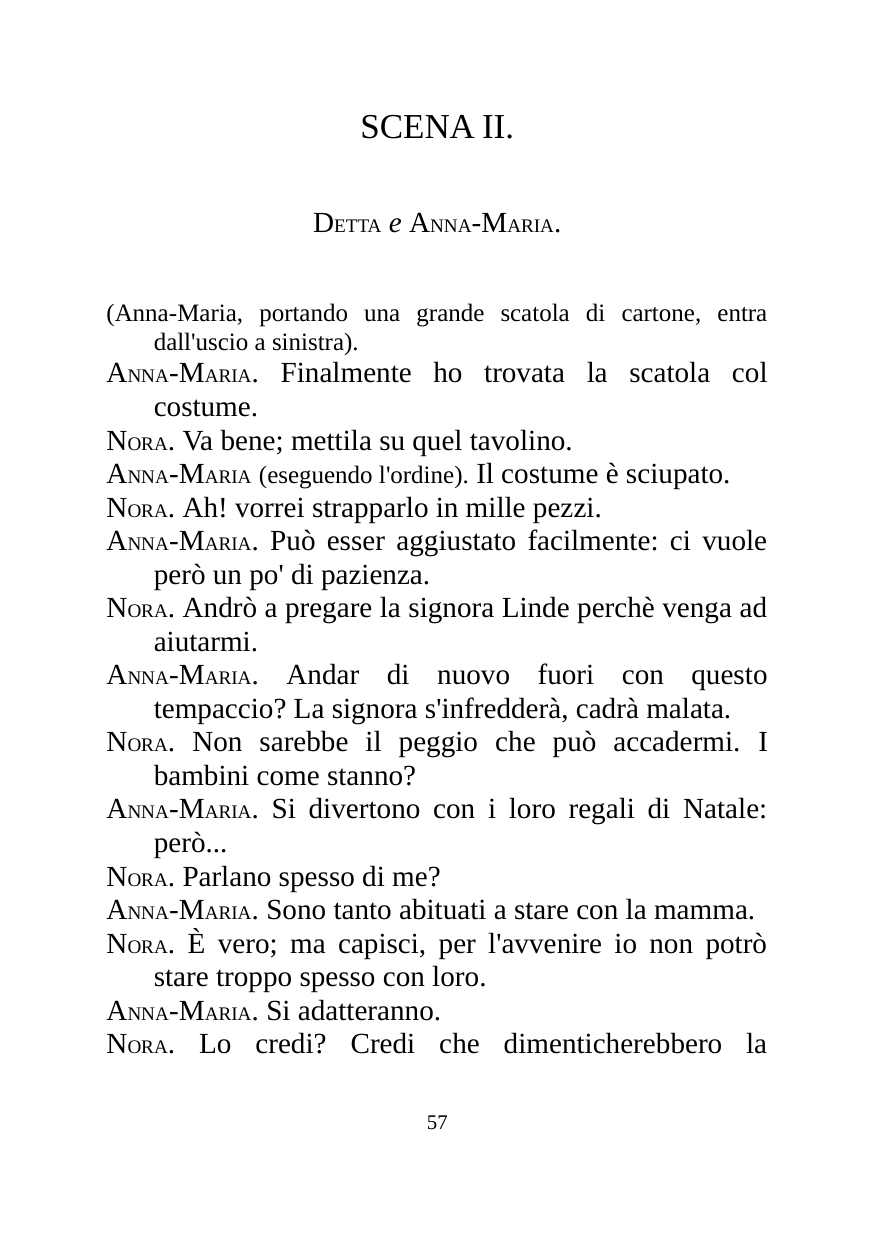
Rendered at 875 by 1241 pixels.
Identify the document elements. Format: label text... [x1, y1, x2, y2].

text Nora. È vero; ma capisci, per l'avvenire io non potrò stare troppo spesso con loro. [106, 926, 768, 993]
subtitle SCENA II. [106, 106, 768, 146]
text Nora. Lo credi? Credi che dimenticherebbero la [106, 1026, 768, 1060]
text Anna-Maria. Sono tanto abituati a stare con la mamma. [106, 892, 768, 926]
text Nora. Andrò a pregare la signora Linde perchè venga ad aiutarmi. [106, 590, 768, 657]
text Anna-Maria. Si divertono con i loro regali di Natale: però... [106, 792, 768, 859]
text Anna-Maria. Andar di nuovo fuori con questo tempaccio? La signora s'infredderà, cadrà malata. [106, 657, 768, 724]
text Anna-Maria. Può esser aggiustato facilmente: ci vuole però un po' di pazienza. [106, 523, 768, 590]
text Nora. Non sarebbe il peggio che può accadermi. I bambini come stanno? [106, 724, 768, 792]
text Nora. Parlano spesso di me? [106, 859, 768, 892]
text Nora. Ah! vorrei strapparlo in mille pezzi. [106, 490, 768, 523]
text (Anna-Maria, portando una grande scatola di cartone, entra dall'uscio a sinistra). [106, 298, 768, 356]
text Detta e Anna-Maria. [106, 206, 768, 239]
text Anna-Maria (eseguendo l'ordine). Il costume è sciupato. [106, 456, 768, 490]
text Anna-Maria. Si adatteranno. [106, 993, 768, 1026]
text Anna-Maria. Finalmente ho trovata la scatola col costume. [106, 356, 768, 423]
text Nora. Va bene; mettila su quel tavolino. [106, 423, 768, 456]
